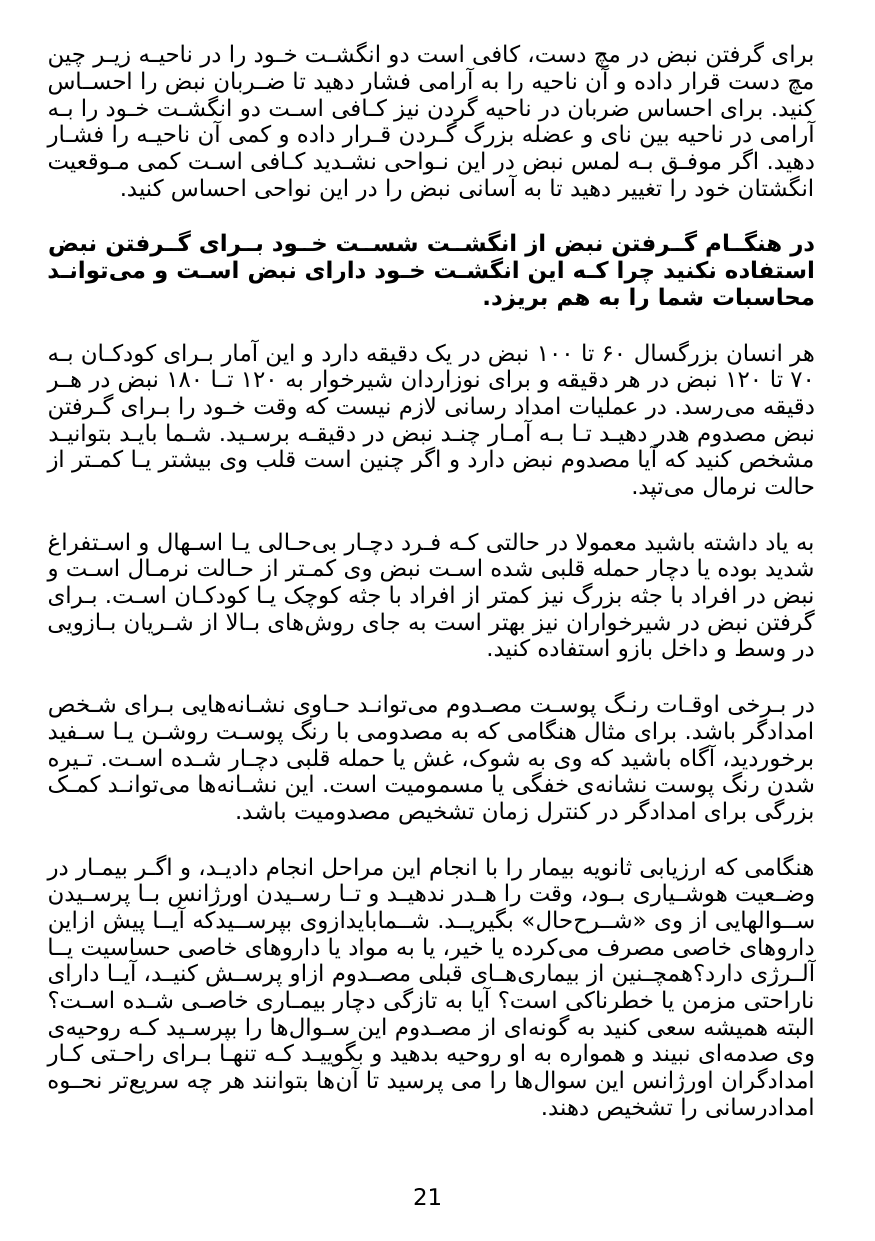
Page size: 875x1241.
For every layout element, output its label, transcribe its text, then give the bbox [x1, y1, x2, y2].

text هر انسان بزرگسال ۶۰ تا ۱۰۰ نبض در یک دقیقه دارد و این آمار برای کودکان به ۷۰ تا ۱۲۰ نبض در هر دقیقه و برای نوزاردان شیرخوار به ۱۲۰ تا ۱۸۰ نبض در هر دقیقه می‌رسد. در عملیات امداد رسانی لازم نیست که وقت خود را برای گرفتن نبض مصدوم هدر دهید تا به آمار چند نبض در دقیقه برسید. شما باید بتوانید مشخص کنید که آیا مصدوم نبض دارد و اگر چنین است قلب وی بیشتر یا کمتر از حالت نرمال می‌تپد. [47, 340, 815, 500]
text برای گرفتن نبض در مچ دست، کافی است دو انگشت خود را در ناحیه زیر چین مچ دست قرار داده و آن ناحیه را به آرامی فشار دهید تا ضربان نبض را احساس کنید. برای احساس ضربان در ناحیه گردن نیز کافی است دو انگشت خود را به آرامی در ناحیه بین نای و عضله بزرگ گردن قرار داده و کمی آن ناحیه را فشار دهید. اگر موفق به لمس نبض در این نواحی نشدید کافی است کمی موقعیت انگشتان خود را تغییر دهید تا به آسانی نبض را در این نواحی احساس کنید. [47, 41, 815, 201]
text به یاد داشته باشید معمولا در حالتی که فرد دچار بی‌حالی یا اسهال و استفراغ شدید بوده یا دچار حمله قلبی شده است نبض وی کمتر از حالت نرمال است و نبض در افراد با جثه بزرگ نیز کمتر از افراد با جثه کوچک یا کودکان است. برای گرفتن نبض در شیرخواران نیز بهتر است به جای روش‌های بالا از شریان بازویی در وسط و داخل بازو استفاده کنید. [47, 529, 815, 662]
text هنگامی که ارزیابی ثانویه بیمار را با انجام این مراحل انجام دادید، و اگر بیمار در وضعیت هوشیاری بود، وقت را هدر ندهید و تا رسیدن اورژانس با پرسیدن سوالهایی از وی «شرح‌حال» بگیرید. شمابایدازوی بپرسیدکه آیا پیش ازاین داروهای خاصی مصرف می‌کرده یا خیر، یا به مواد یا داروهای خاصی حساسیت یا آلرژی دارد؟همچنین از بیماری‌های قبلی مصدوم ازاو پرسش کنید، آیا دارای ناراحتی مزمن یا خطرناکی است؟ آیا به تازگی دچار بیماری خاصی شده است؟ البته همیشه سعی کنید به گونه‌ای از مصدوم این سوال‌ها را بپرسید که روحیه‌ی وی صدمه‌ای نبیند و همواره به او روحیه بدهید و بگویید که تنها برای راحتی کار امدادگران اورژانس این سوال‌ها را می پرسید تا آن‌ها بتوانند هر چه سریع‌تر نحوه امدادرسانی را تشخیص دهند. [47, 854, 815, 1121]
text در برخی اوقات رنگ پوست مصدوم می‌تواند حاوی نشانه‌هایی برای شخص امدادگر باشد. برای مثال هنگامی که به مصدومی با رنگ پوست روشن یا سفید برخوردید، آگاه باشید که وی به شوک، غش یا حمله قلبی دچار شده است. تیره شدن رنگ پوست نشانه‌ی خفگی یا مسمومیت است. این نشانه‌ها می‌تواند کمک بزرگی برای امدادگر در کنترل زمان تشخیص مصدومیت باشد. [47, 691, 815, 825]
text در هنگام گرفتن نبض از انگشت شست خود برای گرفتن نبض استفاده نکنید چرا که این انگشت خود دارای نبض است و می‌تواند محاسبات شما را به هم بریزد. [47, 231, 815, 311]
